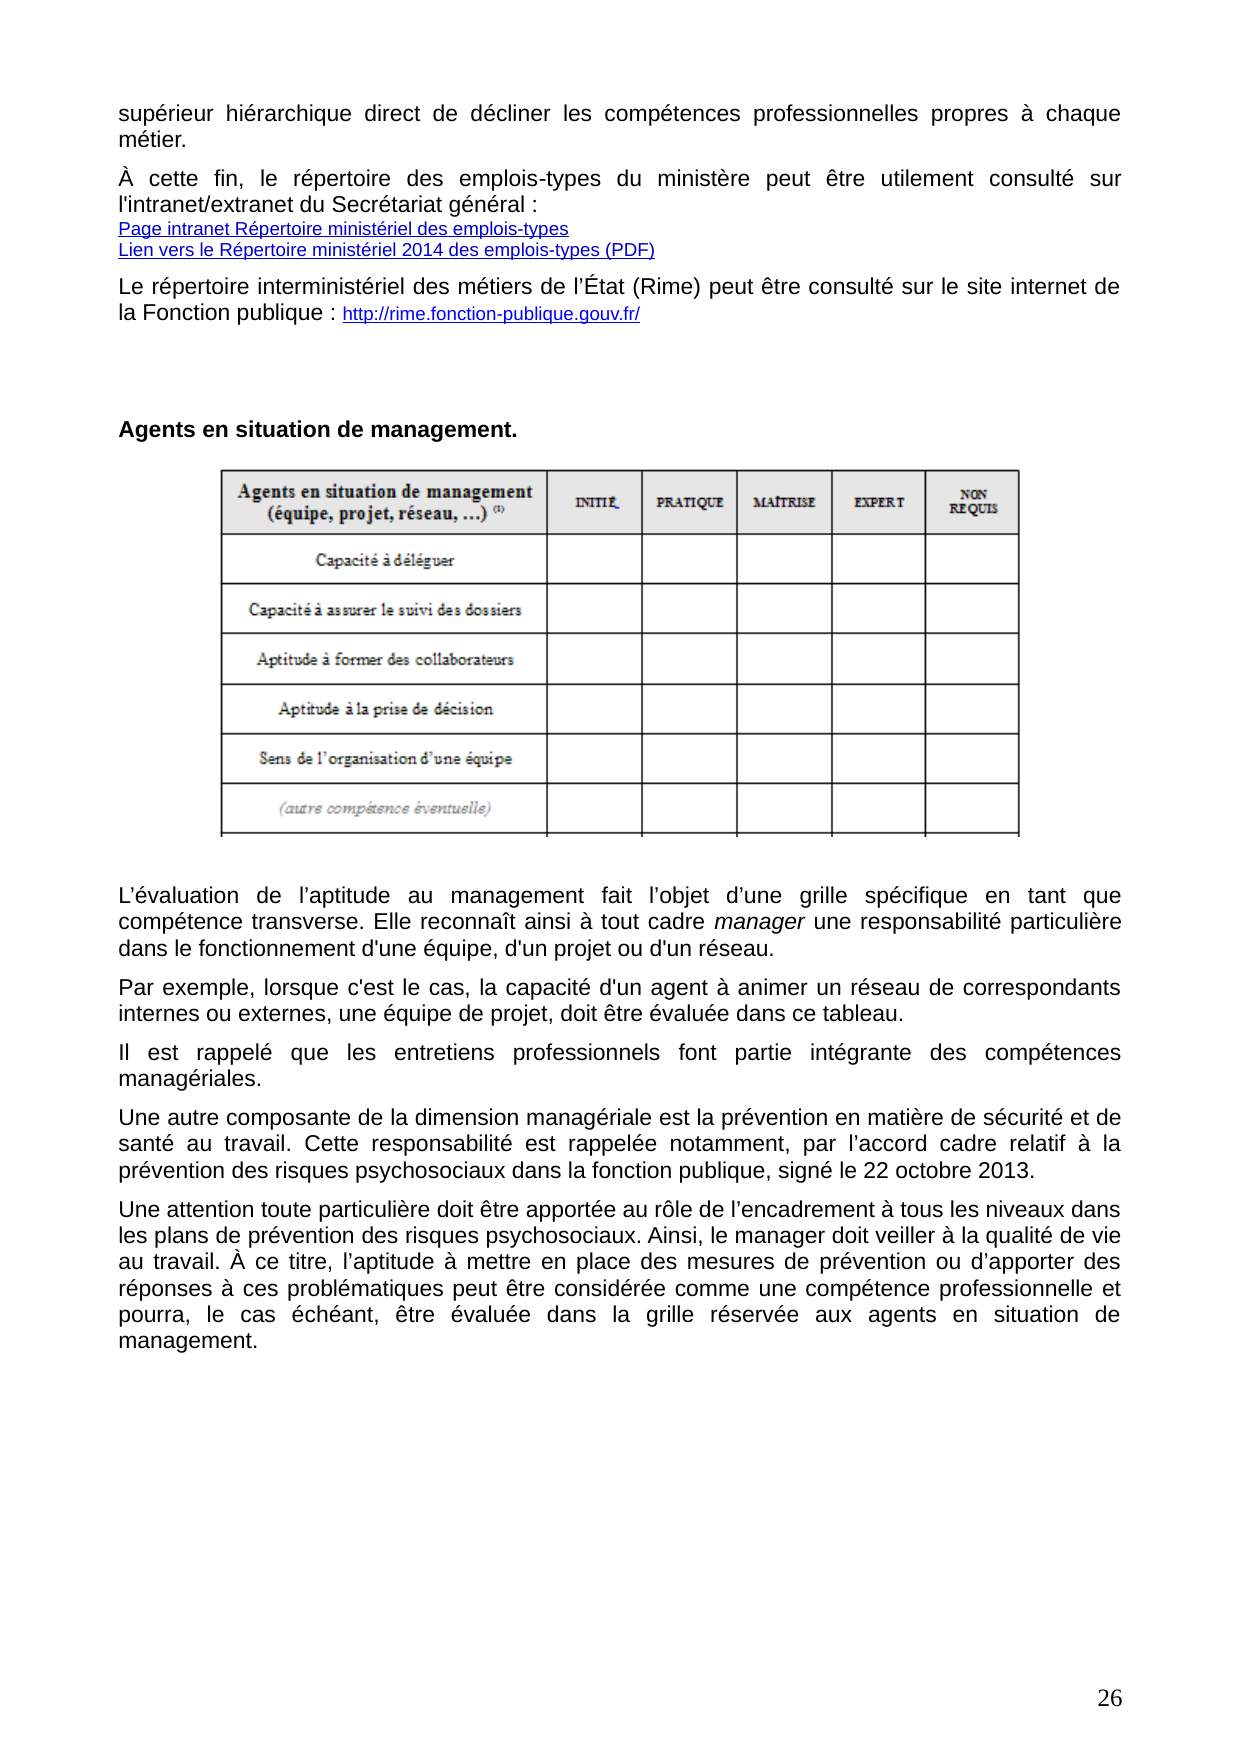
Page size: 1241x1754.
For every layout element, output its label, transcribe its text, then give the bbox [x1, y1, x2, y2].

text supérieur hiérarchique direct de décliner les compétences professionnelles propres à chaque métier. [118, 99, 1122, 152]
text Agents en situation de management. [118, 416, 1122, 442]
text Il est rappelé que les entretiens professionnels font partie intégrante des compétences managériales. [118, 1039, 1122, 1091]
text L’évaluation de l’aptitude au management fait l’objet d’une grille spécifique en tant que compétence transverse. Elle reconnaît ainsi à tout cadre manager une responsabilité particulière dans le fonctionnement d'une équipe, d'un projet ou d'un réseau. [118, 882, 1122, 961]
text Lien vers le Répertoire ministériel 2014 des emplois-types (PDF) [118, 239, 1122, 261]
picture [218, 467, 1023, 837]
text Par exemple, lorsque c'est le cas, la capacité d'un agent à animer un réseau de correspondants internes ou externes, une équipe de projet, doit être évaluée dans ce tableau. [118, 973, 1122, 1026]
text À cette fin, le répertoire des emplois‑types du ministère peut être utilement consulté sur l'intranet/extranet du Secrétariat général : [118, 165, 1122, 217]
text Une attention toute particulière doit être apportée au rôle de l’encadrement à tous les niveaux dans les plans de prévention des risques psychosociaux. Ainsi, le manager doit veiller à la qualité de vie au travail. À ce titre, l’aptitude à mettre en place des mesures de prévention ou d’apporter des réponses à ces problématiques peut être considérée comme une compétence professionnelle et pourra, le cas échéant, être évaluée dans la grille réservée aux agents en situation de management. [118, 1196, 1122, 1354]
text Page intranet Répertoire ministériel des emplois-types [118, 217, 1122, 239]
text Une autre composante de la dimension managériale est la prévention en matière de sécurité et de santé au travail. Cette responsabilité est rappelée notamment, par l’accord cadre relatif à la prévention des risques psychosociaux dans la fonction publique, signé le 22 octobre 2013. [118, 1104, 1122, 1183]
text Le répertoire interministériel des métiers de l’État (Rime) peut être consulté sur le site internet de la Fonction publique : http://rime.fonction-publique.gouv.fr/ [118, 273, 1122, 326]
